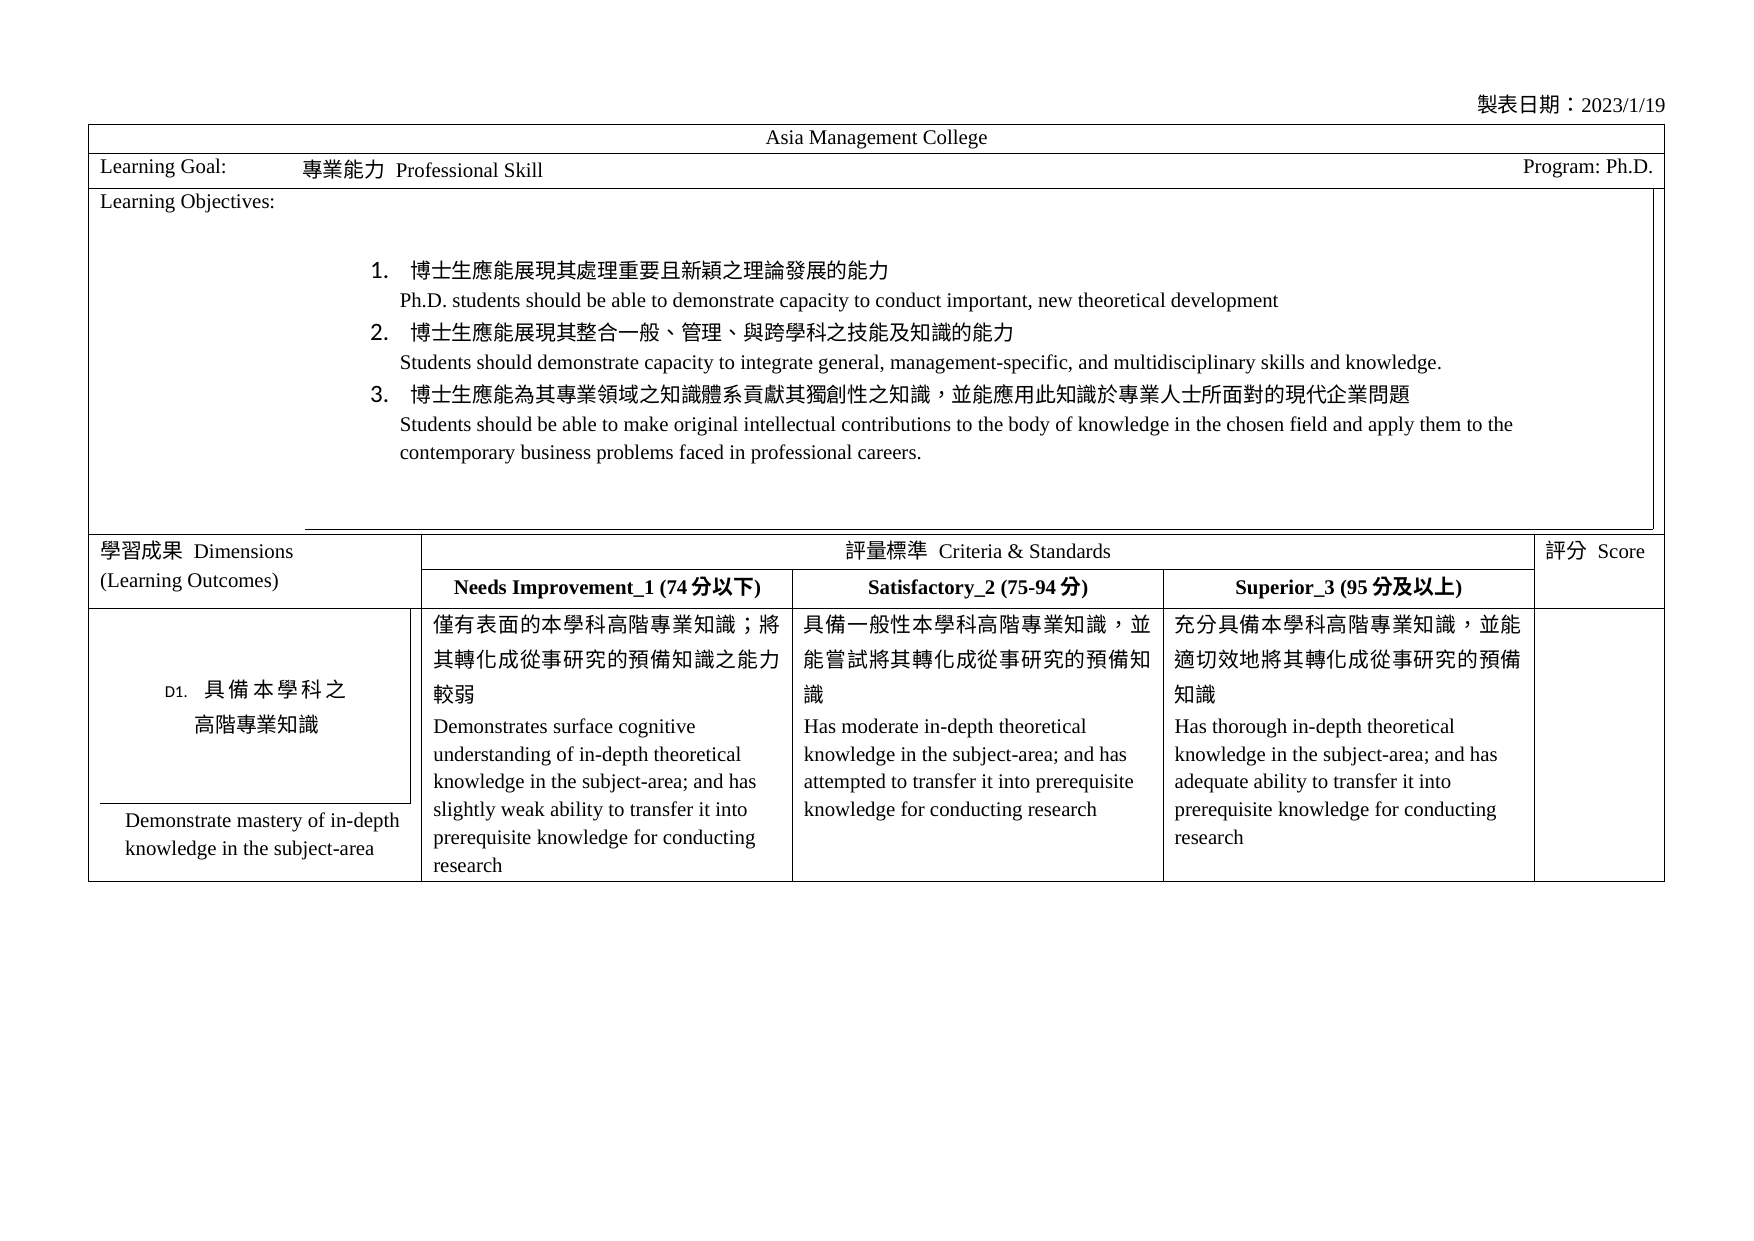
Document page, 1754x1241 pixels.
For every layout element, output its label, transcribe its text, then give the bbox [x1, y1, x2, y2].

table_cell Satisfactory_2 (75-94分) [793, 570, 1163, 608]
table_cell 專業能力 Professional Skill [291, 154, 1402, 188]
table_cell 學習成果 Dimensions (Learning Outcomes) [89, 535, 421, 608]
table_cell 評量標準 Criteria & Standards [422, 535, 1534, 569]
table_cell 充分具備本學科高階專業知識，並能適切效地將其轉化成從事研究的預備知識 Has thorough in-depth theoretical knowledge in the subject-area; and has adequate ability to transfer it into prerequisite knowledge for conducting research [1164, 609, 1534, 881]
table_cell 評分 Score [1535, 535, 1664, 608]
table_cell Learning Goal: [89, 154, 291, 188]
table_cell Superior_3 (95分及以上) [1164, 570, 1534, 608]
table_cell 具備本學科之高階專業知識 Demonstrate mastery of in-depth knowledge in the subject-area [89, 609, 421, 881]
table_cell 僅有表面的本學科高階專業知識；將其轉化成從事研究的預備知識之能力較弱 Demonstrates surface cognitive understanding of in-depth theoretical knowledge in the subject-area; and has slightly weak ability to transfer it into prerequisite knowledge for conducting research [422, 609, 792, 881]
text 製表日期：2023/1/19 [89, 89, 1665, 119]
table_cell Program: Ph.D. [1402, 154, 1664, 188]
table_cell [1535, 609, 1664, 881]
table_header Asia Management College [89, 125, 1664, 152]
table_cell 博士生應能展現其處理重要且新穎之理論發展的能力 Ph.D. students should be able to demonstrate capacity to conduct important, new theoretical development 博士生應能展現其整合一般、管理、與跨學科之技能及知識的能力 Students should demonstrate capacity to integrate general, management-specific, and multidisciplinary skills and knowledge. 博士生應能為其專業領域之知識體系貢獻其獨創性之知識，並能應用此知識於專業人士所面對的現代企業問題 Students should be able to make original intellectual contributions to the body of knowledge in the chosen field and apply them to the contemporary business problems faced in professional careers. [291, 189, 1664, 533]
table_cell Learning Objectives: [89, 189, 291, 533]
table_cell Needs Improvement_1 (74分以下) [422, 570, 792, 608]
table_cell 具備一般性本學科高階專業知識，並能嘗試將其轉化成從事研究的預備知識 Has moderate in-depth theoretical knowledge in the subject-area; and has attempted to transfer it into prerequisite knowledge for conducting research [793, 609, 1163, 881]
